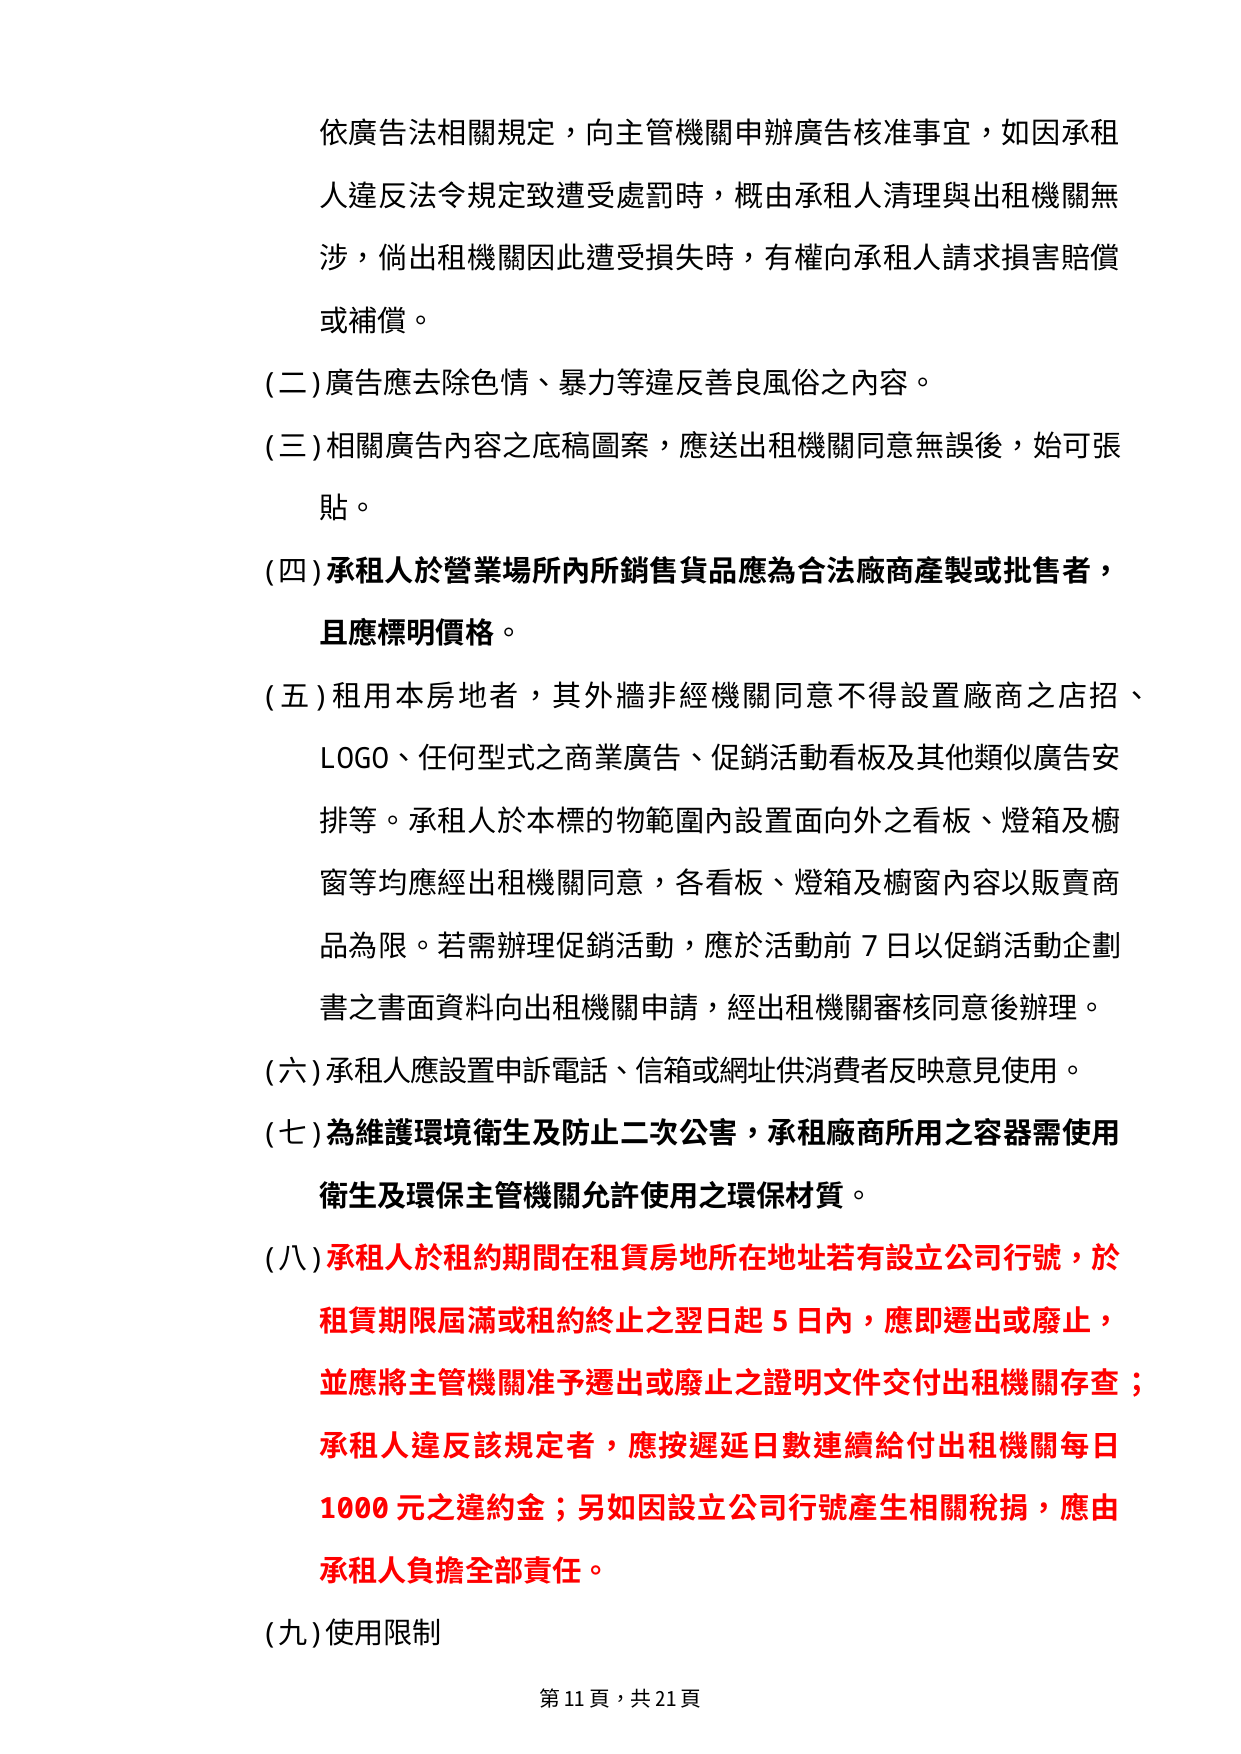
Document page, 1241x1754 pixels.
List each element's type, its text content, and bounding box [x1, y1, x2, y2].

text (七)為維護環境衛生及防止二次公害，承租廠商所用之容器需使用衛生及環保主管機關允許使用之環保材質。 [261, 1089, 1122, 1214]
text (五)租用本房地者，其外牆非經機關同意不得設置廠商之店招、LOGO、任何型式之商業廣告、促銷活動看板及其他類似廣告安排等。承租人於本標的物範圍內設置面向外之看板、燈箱及櫥窗等均應經出租機關同意，各看板、燈箱及櫥窗內容以販賣商品為限。若需辦理促銷活動，應於活動前7日以促銷活動企劃書之書面資料向出租機關申請，經出租機關審核同意後辦理。 [261, 652, 1122, 1027]
text (四)承租人於營業場所內所銷售貨品應為合法廠商產製或批售者，且應標明價格。 [261, 527, 1122, 652]
text (三)相關廣告內容之底稿圖案，應送出租機關同意無誤後，始可張貼。 [261, 402, 1122, 527]
text (九)使用限制 [261, 1589, 1122, 1652]
text 依廣告法相關規定，向主管機關申辦廣告核准事宜，如因承租人違反法令規定致遭受處罰時，概由承租人清理與出租機關無涉，倘出租機關因此遭受損失時，有權向承租人請求損害賠償或補償。 [261, 89, 1122, 339]
text (八)承租人於租約期間在租賃房地所在地址若有設立公司行號，於租賃期限屆滿或租約終止之翌日起5日內，應即遷出或廢止，並應將主管機關准予遷出或廢止之證明文件交付出租機關存查；承租人違反該規定者，應按遲延日數連續給付出租機關每日1000元之違約金；另如因設立公司行號產生相關稅捐，應由承租人負擔全部責任。 [261, 1214, 1122, 1589]
text (六)承租人應設置申訴電話、信箱或網址供消費者反映意見使用。 [261, 1027, 1122, 1089]
text (二)廣告應去除色情、暴力等違反善良風俗之內容。 [261, 339, 1122, 402]
